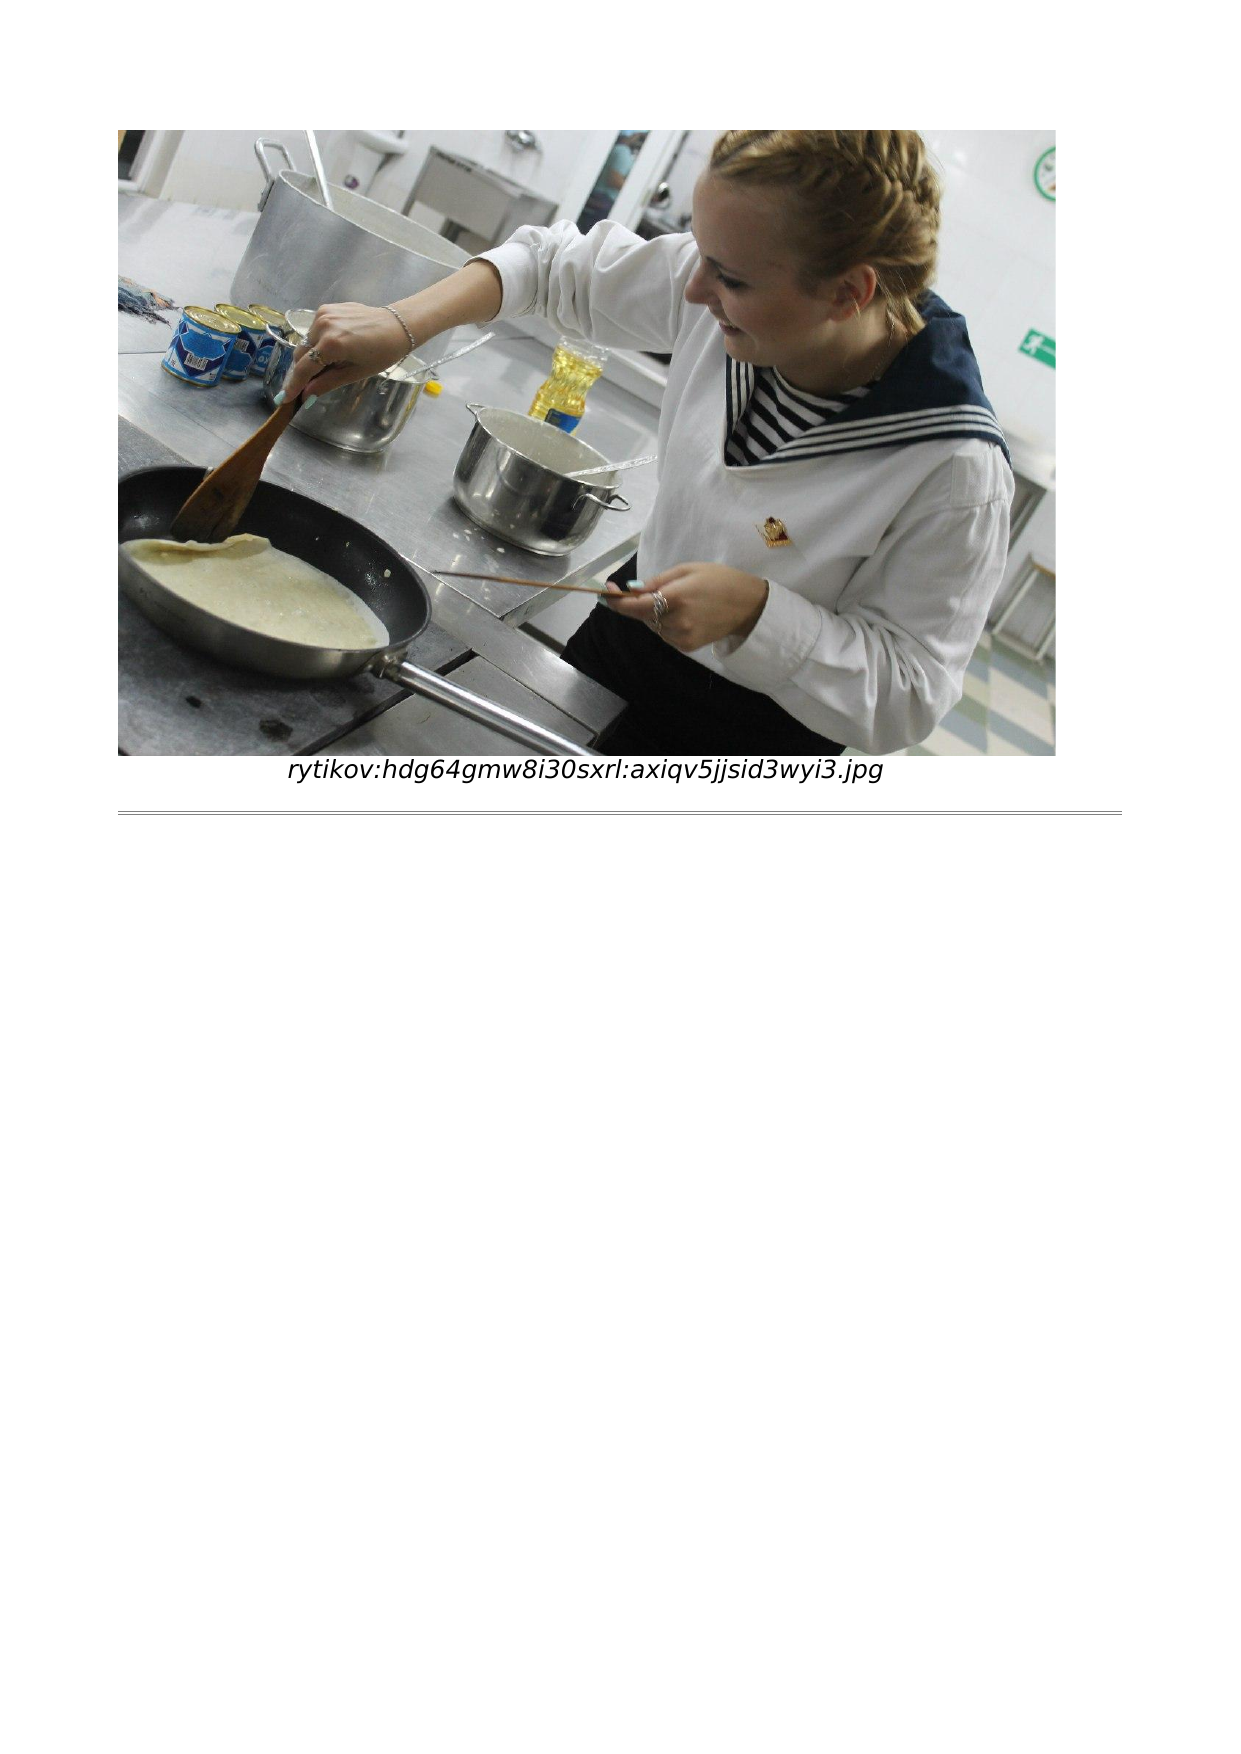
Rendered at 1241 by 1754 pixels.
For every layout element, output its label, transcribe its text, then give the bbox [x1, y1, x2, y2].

text rytikov:hdg64gmw8i30sxrl:axiqv5jjsid3wyi3.jpg [118, 756, 1056, 784]
picture [118, 130, 1056, 756]
